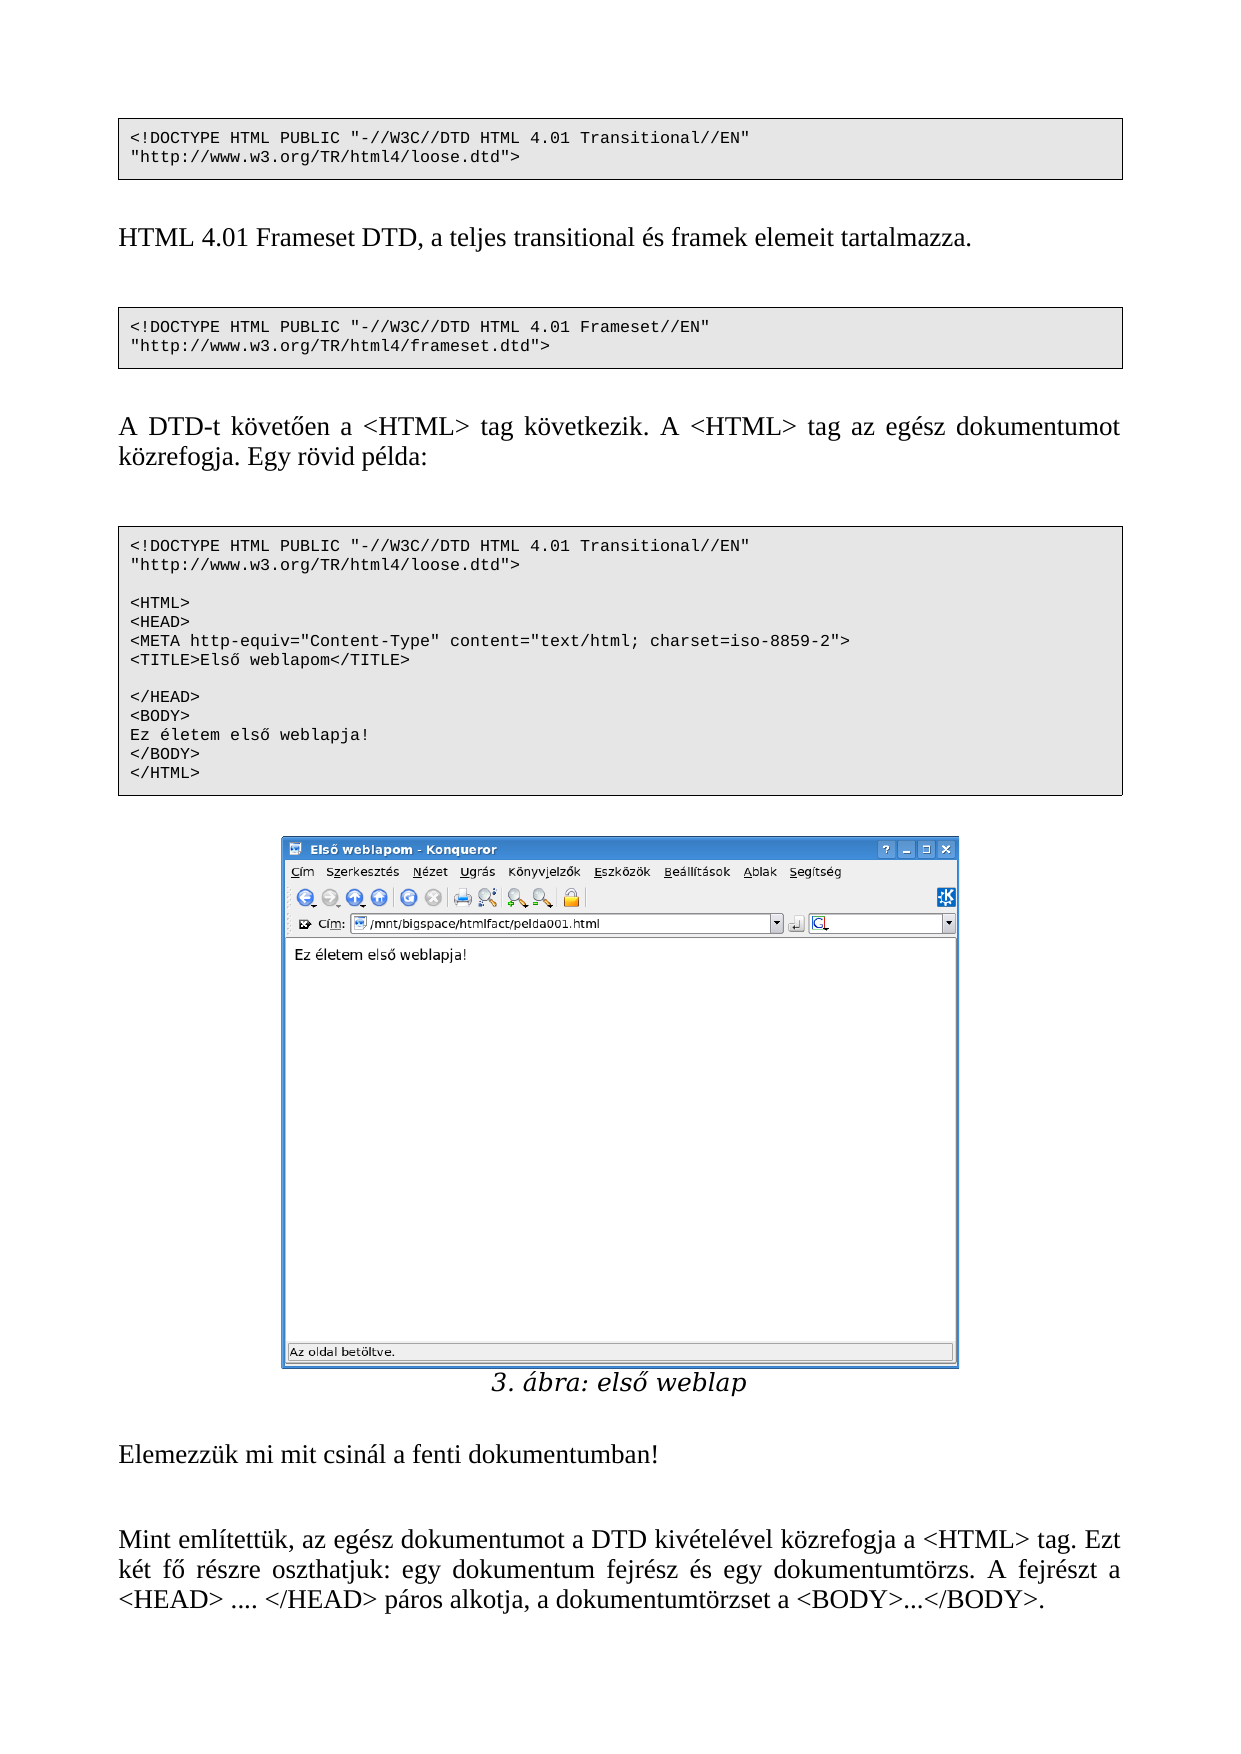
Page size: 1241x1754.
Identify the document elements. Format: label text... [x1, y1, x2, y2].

text 3. ábra: első weblap [281, 1369, 959, 1397]
text A DTD-t követően a <HTML> tag következik. A <HTML> tag az egész dokumentumot közrefogja. Egy rövid példa: [118, 411, 1122, 471]
text <!DOCTYPE HTML PUBLIC "-//W3C//DTD HTML 4.01 Transitional//EN" "http://www.w3.org/TR/html4/loose.dtd"> [119, 119, 1122, 179]
text </HTML> [119, 752, 1122, 795]
text <!DOCTYPE HTML PUBLIC "-//W3C//DTD HTML 4.01 Frameset//EN" "http://www.w3.org/TR/html4/frameset.dtd"> [119, 308, 1122, 368]
text Ez életem első weblapja! [190, 714, 1122, 733]
text <META http-equiv="Content-Type" content="text/html; charset=iso-8859-2"> [190, 620, 1122, 639]
text </HEAD> [119, 677, 1122, 696]
text <HEAD> [190, 601, 1122, 620]
text Mint említettük, az egész dokumentumot a DTD kivételével közrefogja a <HTML> tag. Ezt két fő részre oszthatjuk: egy dokumentum fejrész és egy dokumentumtörzs. A fejrészt a <HEAD> .... </HEAD> páros alkotja, a dokumentumtörzset a <BODY>...</BODY>. [118, 1525, 1122, 1615]
text <BODY> [190, 696, 1122, 714]
text Elemezzük mi mit csinál a fenti dokumentumban! [118, 1440, 1122, 1470]
text <HEAD> [119, 601, 130, 620]
text </BODY> [119, 733, 130, 752]
text <HTML> [119, 583, 1122, 601]
text <BODY> [119, 696, 130, 714]
picture [281, 836, 960, 1369]
text <!DOCTYPE HTML PUBLIC "-//W3C//DTD HTML 4.01 Transitional//EN" "http://www.w3.org/TR/html4/loose.dtd"> [119, 527, 1122, 564]
text HTML 4.01 Frameset DTD, a teljes transitional és framek elemeit tartalmazza. [118, 222, 1122, 252]
text <TITLE>Első weblapom</TITLE> [410, 639, 1122, 658]
text </BODY> [200, 733, 1122, 752]
